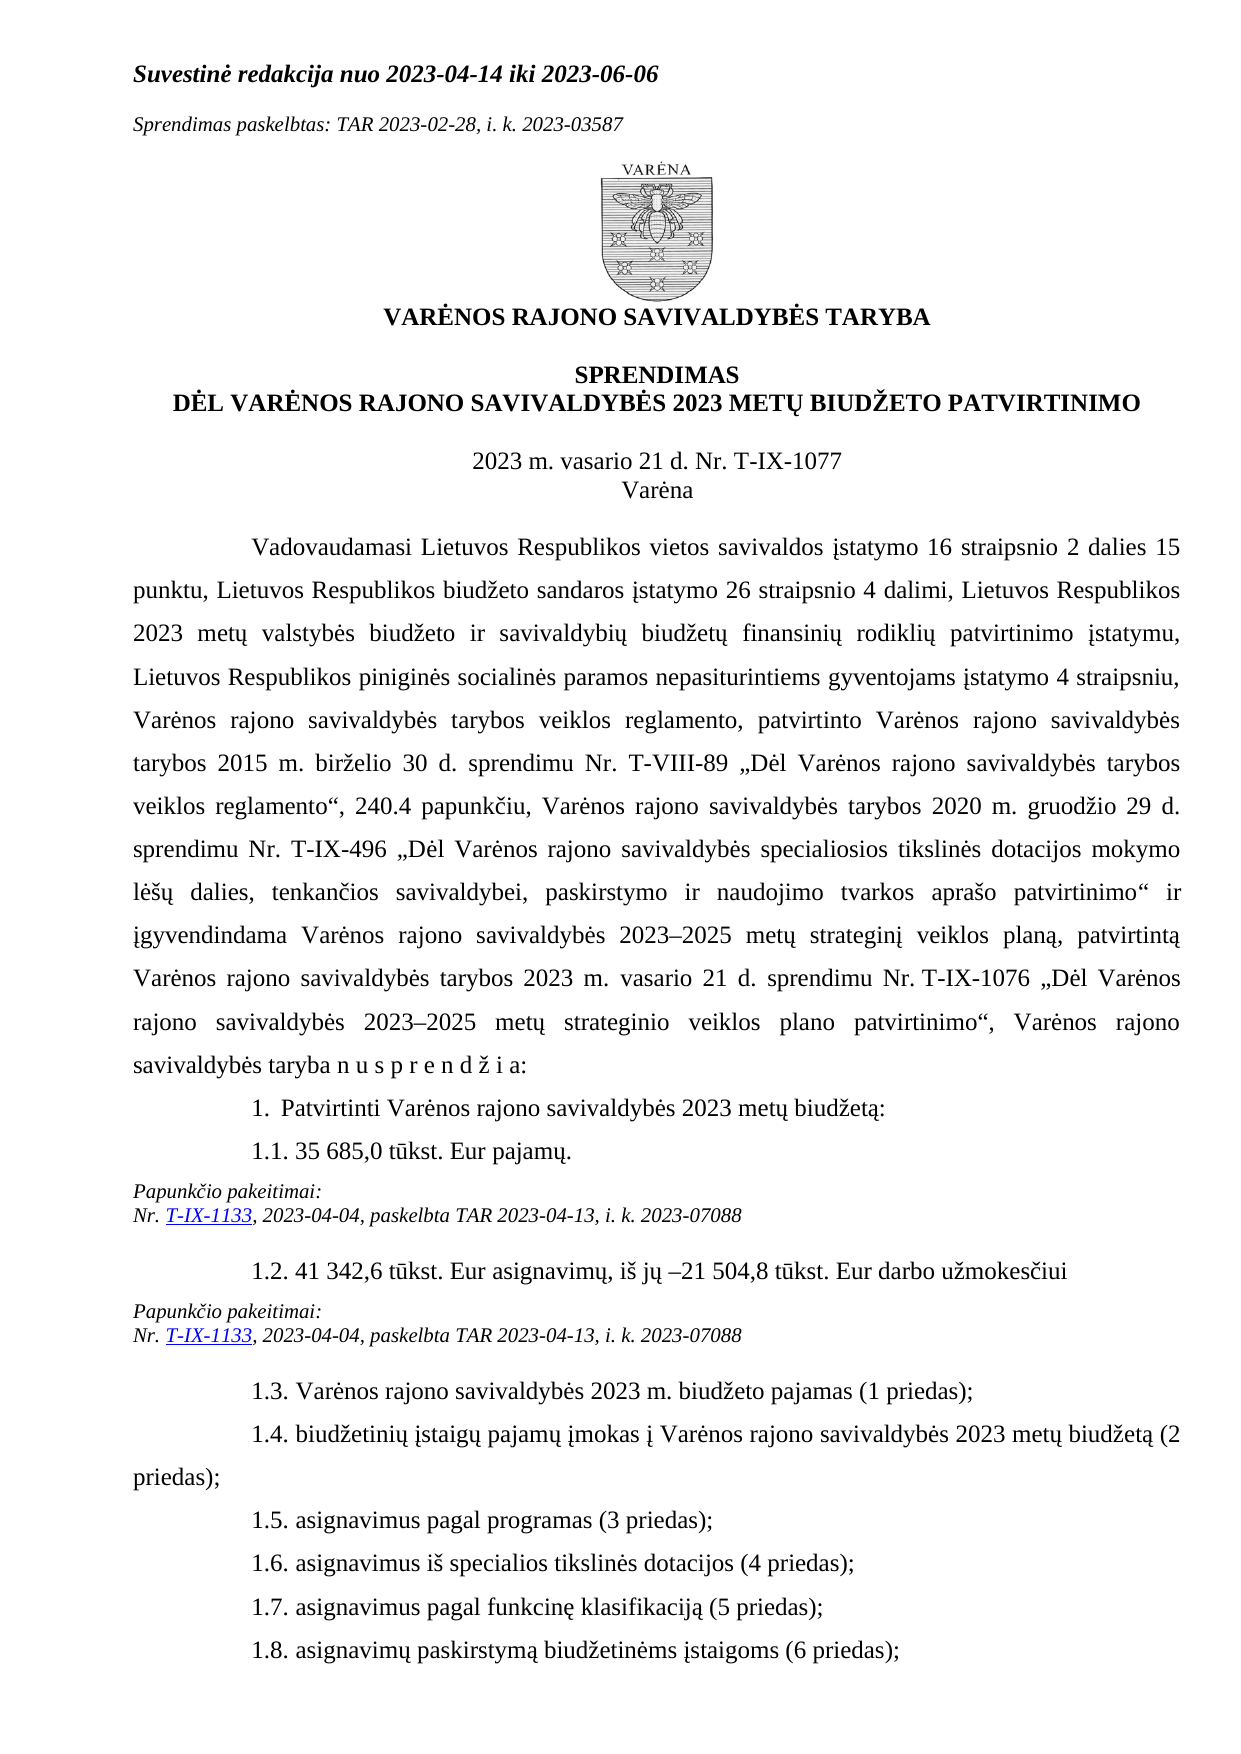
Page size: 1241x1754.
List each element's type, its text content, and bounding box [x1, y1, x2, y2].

text 1.4. biudžetinių įstaigų pajamų įmokas į Varėnos rajono savivaldybės 2023 metų biudžetą (2 priedas); [133, 1419, 1181, 1491]
text DĖL VARĖNOS RAJONO SAVIVALDYBĖS 2023 METŲ BIUDŽETO PATVIRTINIMO [133, 388, 1181, 417]
text 1.6. asignavimus iš specialios tikslinės dotacijos (4 priedas); [133, 1548, 1181, 1577]
text Nr. T-IX-1133, 2023-04-04, paskelbta TAR 2023-04-13, i. k. 2023-07088 [133, 1203, 1181, 1227]
subtitle Vadovaudamasi Lietuvos Respublikos vietos savivaldos įstatymo 16 straipsnio 2 dalies 15 punktu, Lietuvos Respublikos biudžeto sandaros įstatymo 26 straipsnio 4 dalimi, Lietuvos Respublikos 2023 metų valstybės biudžeto ir savivaldybių biudžetų finansinių rodiklių patvirtinimo įstatymu, Lietuvos Respublikos piniginės socialinės paramos nepasiturintiems gyventojams įstatymo 4 straipsniu, Varėnos rajono savivaldybės tarybos veiklos reglamento, patvirtinto Varėnos rajono savivaldybės tarybos 2015 m. birželio 30 d. sprendimu Nr. T-VIII-89 „Dėl Varėnos rajono savivaldybės tarybos veiklos reglamento“, 240.4 papunkčiu, Varėnos rajono savivaldybės tarybos 2020 m. gruodžio 29 d. sprendimu Nr. T-IX-496 „Dėl Varėnos rajono savivaldybės specialiosios tikslinės dotacijos mokymo lėšų dalies, tenkančios savivaldybei, paskirstymo ir naudojimo tvarkos aprašo patvirtinimo“ ir įgyvendindama Varėnos rajono savivaldybės 2023–2025 metų strateginį veiklos planą, patvirtintą Varėnos rajono savivaldybės tarybos 2023 m. vasario 21 d. sprendimu Nr. T-IX-1076 „Dėl Varėnos rajono savivaldybės 2023–2025 metų strateginio veiklos plano patvirtinimo“, Varėnos rajono savivaldybės taryba n u s p r e n d ž i a: [133, 532, 1181, 1078]
text Papunkčio pakeitimai: [133, 1299, 1181, 1323]
text 1. Patvirtinti Varėnos rajono savivaldybės 2023 metų biudžetą: [133, 1093, 1181, 1122]
text Varėna [133, 475, 1181, 503]
text Sprendimas paskelbtas: TAR 2023-02-28, i. k. 2023-03587 [133, 112, 1181, 136]
text Nr. T-IX-1133, 2023-04-04, paskelbta TAR 2023-04-13, i. k. 2023-07088 [133, 1323, 1181, 1347]
text 1.5. asignavimus pagal programas (3 priedas); [133, 1505, 1181, 1534]
text 1.8. asignavimų paskirstymą biudžetinėms įstaigoms (6 priedas); [133, 1635, 1181, 1663]
text 1.7. asignavimus pagal funkcinę klasifikaciją (5 priedas); [133, 1592, 1181, 1620]
text 2023 m. vasario 21 d. Nr. T-IX-1077 [133, 446, 1181, 475]
text SPRENDIMAS [133, 360, 1181, 388]
text VARĖNOS RAJONO SAVIVALDYBĖS TARYBA [133, 302, 1181, 331]
text 1.1. 35 685,0 tūkst. Eur pajamų. [251, 1136, 1181, 1165]
text Suvestinė redakcija nuo 2023-04-14 iki 2023-06-06 [133, 59, 1181, 88]
text 1.2. 41 342,6 tūkst. Eur asignavimų, iš jų –21 504,8 tūkst. Eur darbo užmokesčiui [251, 1256, 1181, 1285]
text Papunkčio pakeitimai: [133, 1179, 1181, 1203]
text 1.3. Varėnos rajono savivaldybės 2023 m. biudžeto pajamas (1 priedas); [133, 1376, 1181, 1405]
